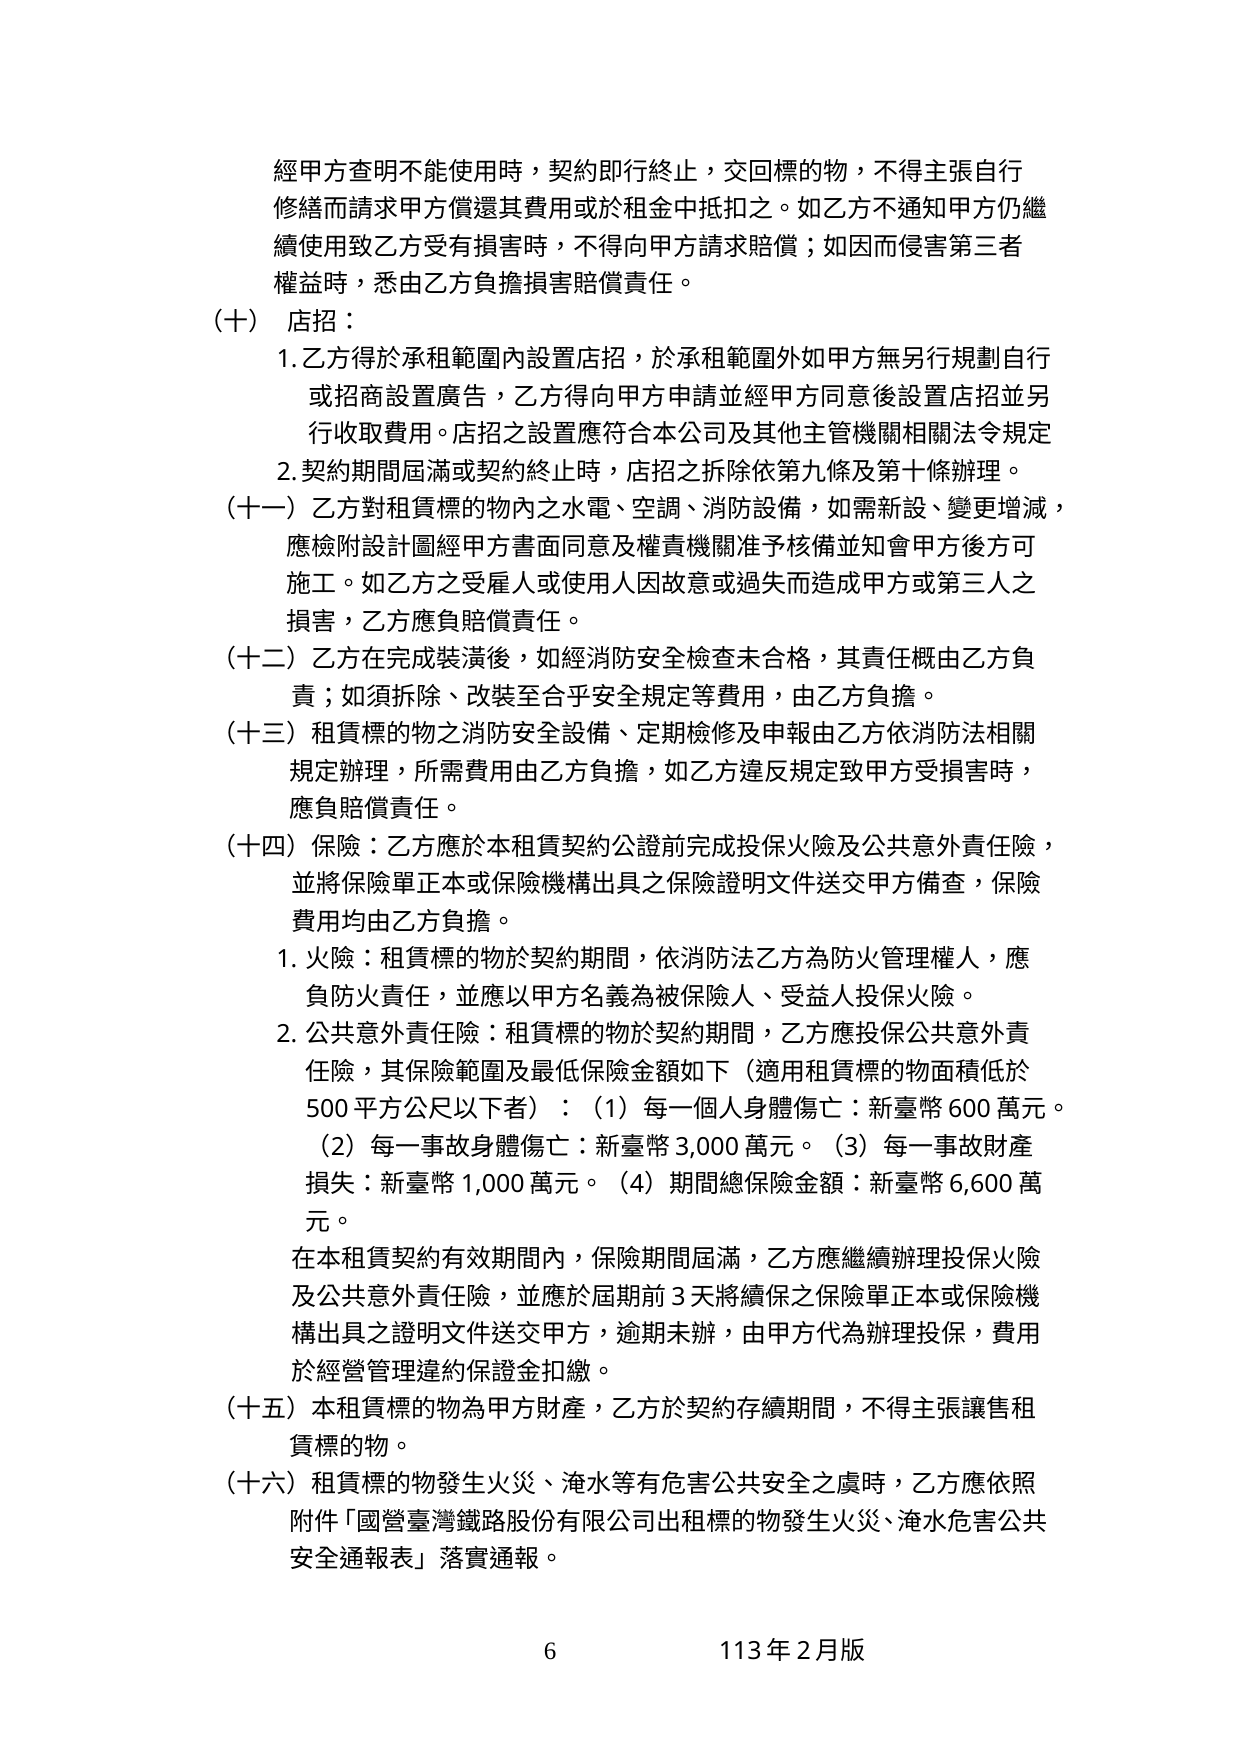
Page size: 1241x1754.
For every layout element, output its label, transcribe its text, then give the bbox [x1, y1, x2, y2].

list 經甲方查明不能使用時，契約即行終止，交回標的物，不得主張自行修繕而請求甲方償還其費用或於租金中抵扣之。如乙方不通知甲方仍繼續使用致乙方受有損害時，不得向甲方請求賠償；如因而侵害第三者權益時，悉由乙方負擔損害賠償責任。 [198, 150, 1047, 300]
text （十三）租賃標的物之消防安全設備、定期檢修及申報由乙方依消防法相關規定辦理，所需費用由乙方負擔，如乙方違反規定致甲方受損害時，應負賠償責任。 [211, 712, 1047, 825]
list 公共意外責任險：租賃標的物於契約期間，乙方應投保公共意外責任險，其保險範圍及最低保險金額如下（適用租賃標的物面積低於500平方公尺以下者）：（1）每一個人身體傷亡：新臺幣600萬元。（2）每一事故身體傷亡：新臺幣3,000萬元。（3）每一事故財產損失：新臺幣1,000萬元。（4）期間總保險金額：新臺幣6,600萬元。 [276, 1012, 1047, 1237]
list 契約期間屆滿或契約終止時，店招之拆除依第九條及第十條辦理。 [276, 450, 1053, 487]
list 火險：租賃標的物於契約期間，依消防法乙方為防火管理權人，應負防火責任，並應以甲方名義為被保險人、受益人投保火險。 [276, 937, 1047, 1012]
list 乙方得於承租範圍內設置店招，於承租範圍外如甲方無另行規劃自行或招商設置廣告，乙方得向甲方申請並經甲方同意後設置店招並另行收取費用。店招之設置應符合本公司及其他主管機關相關法令規定。 [276, 337, 1053, 450]
list 店招： [198, 300, 1047, 337]
text （十六）租賃標的物發生火災、淹水等有危害公共安全之虞時，乙方應依照附件「國營臺灣鐵路股份有限公司出租標的物發生火災、淹水危害公共安全通報表」落實通報。 [211, 1462, 1047, 1575]
text （十五）本租賃標的物為甲方財產，乙方於契約存續期間，不得主張讓售租賃標的物。 [211, 1387, 1047, 1462]
text 在本租賃契約有效期間內，保險期間屆滿，乙方應繼續辦理投保火險及公共意外責任險，並應於屆期前3天將續保之保險單正本或保險機構出具之證明文件送交甲方，逾期未辦，由甲方代為辦理投保，費用於經營管理違約保證金扣繳。 [291, 1237, 1047, 1387]
text （十一）乙方對租賃標的物內之水電、空調、消防設備，如需新設、變更增減，應檢附設計圖經甲方書面同意及權責機關准予核備並知會甲方後方可施工。如乙方之受雇人或使用人因故意或過失而造成甲方或第三人之損害，乙方應負賠償責任。 [211, 487, 1047, 637]
text （十四）保險：乙方應於本租賃契約公證前完成投保火險及公共意外責任險，並將保險單正本或保險機構出具之保險證明文件送交甲方備查，保險費用均由乙方負擔。 [211, 825, 1047, 937]
text （十二）乙方在完成裝潢後，如經消防安全檢查未合格，其責任概由乙方負責；如須拆除、改裝至合乎安全規定等費用，由乙方負擔。 [211, 637, 1047, 712]
